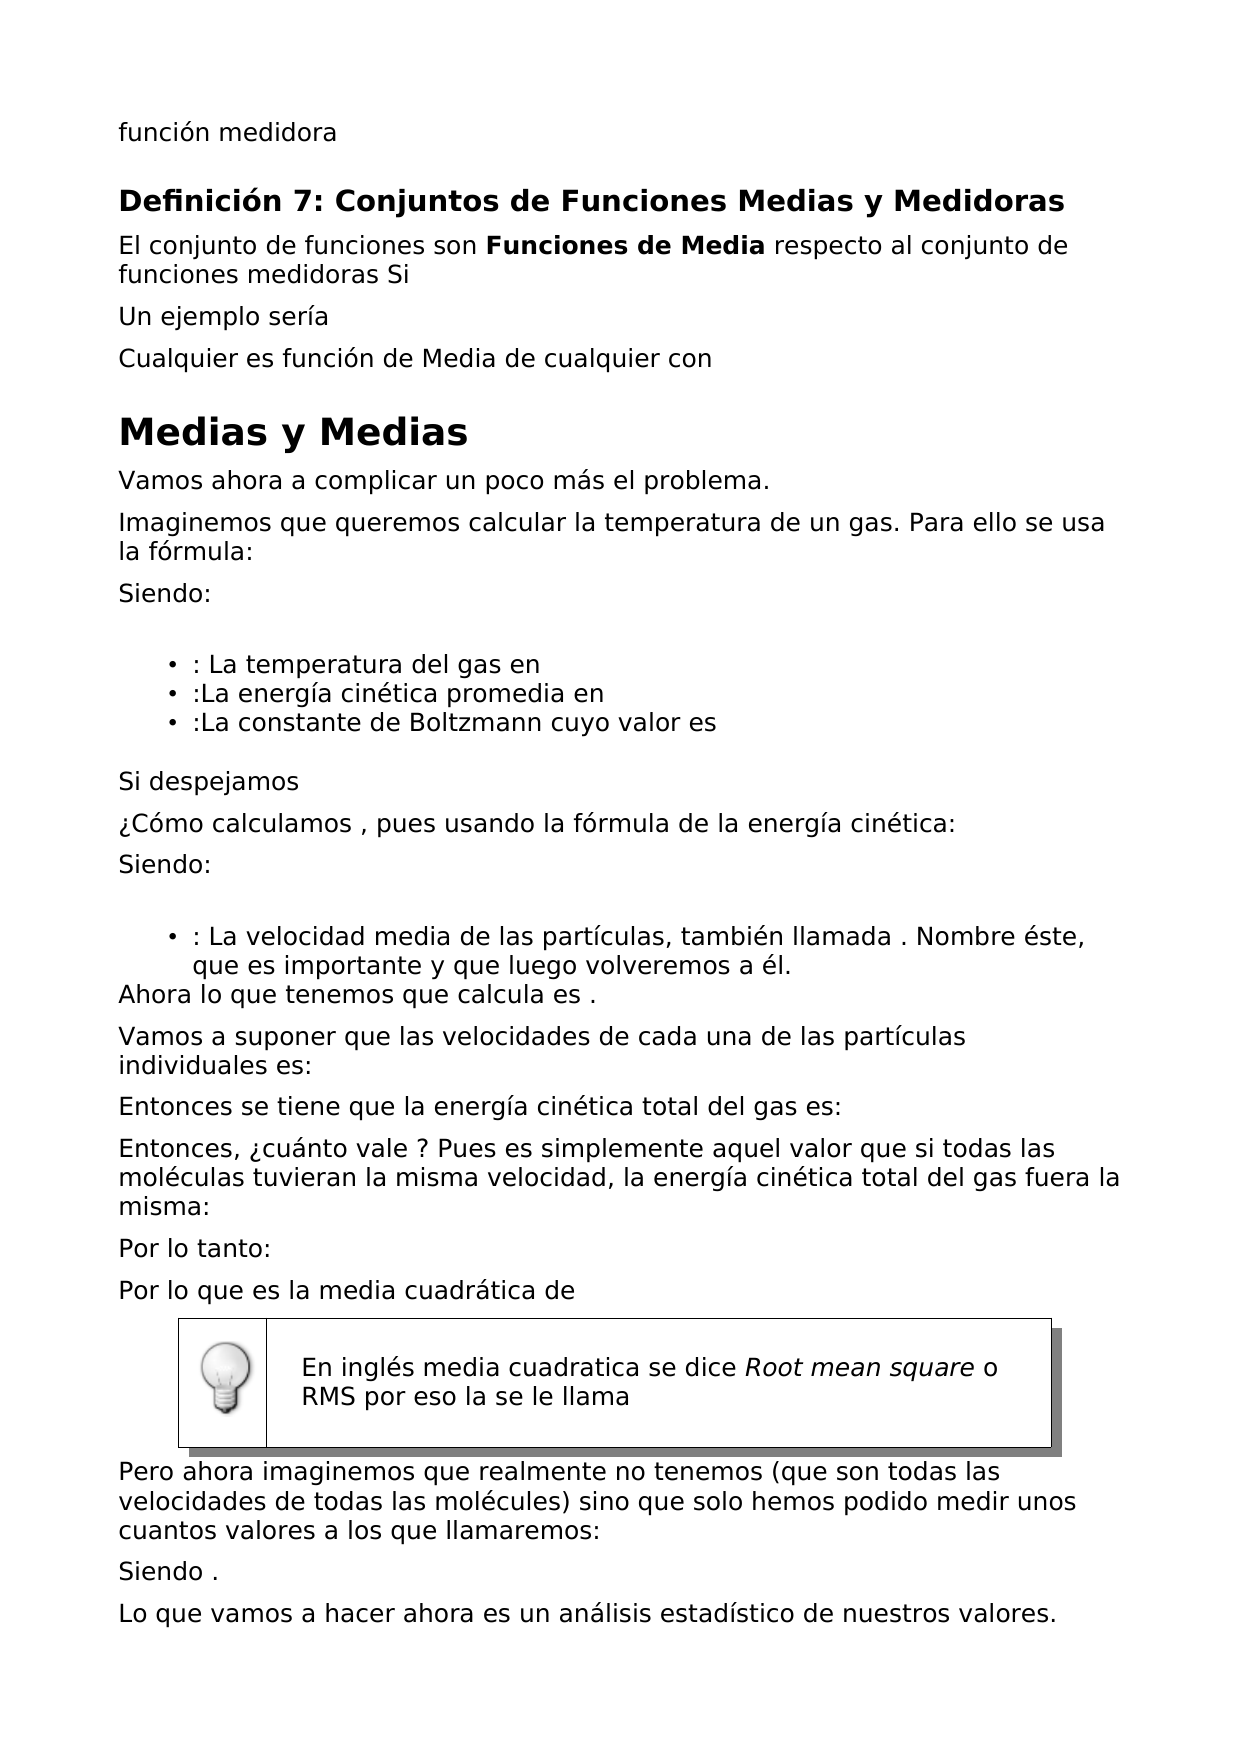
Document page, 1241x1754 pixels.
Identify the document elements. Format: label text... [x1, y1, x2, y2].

table_header [179, 1319, 266, 1447]
text El conjunto de funciones son Funciones de Media respecto al conjunto de funciones medidoras Si [118, 231, 1122, 289]
text Ahora lo que tenemos que calcula es . [118, 980, 1122, 1009]
text Siendo: [118, 579, 1122, 608]
text Vamos ahora a complicar un poco más el problema. [118, 467, 1122, 496]
list :La energía cinética promedia en [177, 679, 1122, 708]
list : La velocidad media de las partículas, también llamada . Nombre éste, que es importante y que luego volveremos a él. [177, 922, 1122, 980]
text Siendo . [118, 1557, 1122, 1587]
list :La constante de Boltzmann cuyo valor es [177, 708, 1122, 738]
text función medidora [118, 118, 1122, 147]
text ¿Cómo calculamos , pues usando la fórmula de la energía cinética: [118, 809, 1122, 838]
text Entonces se tiene que la energía cinética total del gas es: [118, 1092, 1122, 1122]
text Por lo tanto: [118, 1234, 1122, 1263]
table_header En inglés media cuadratica se dice Root mean square o RMS por eso la se le llama [267, 1319, 1051, 1447]
text Imaginemos que queremos calcular la temperatura de un gas. Para ello se usa la fórmula: [118, 508, 1122, 567]
text Vamos a suponer que las velocidades de cada una de las partículas individuales es: [118, 1022, 1122, 1080]
text Cualquier es función de Media de cualquier con [118, 344, 1122, 373]
text Siendo: [118, 851, 1122, 880]
picture [190, 1341, 266, 1417]
list : La temperatura del gas en [177, 650, 1122, 679]
text Pero ahora imaginemos que realmente no tenemos (que son todas las velocidades de todas las molécules) sino que solo hemos podido medir unos cuantos valores a los que llamaremos: [118, 1457, 1122, 1545]
text Entonces, ¿cuánto vale ? Pues es simplemente aquel valor que si todas las moléculas tuvieran la misma velocidad, la energía cinética total del gas fuera la misma: [118, 1134, 1122, 1222]
subtitle Medias y Medias [118, 410, 1122, 454]
text Por lo que es la media cuadrática de [118, 1276, 1122, 1305]
subtitle Definición 7: Conjuntos de Funciones Medias y Medidoras [118, 185, 1122, 219]
text Si despejamos [118, 767, 1122, 796]
text Lo que vamos a hacer ahora es un análisis estadístico de nuestros valores. [118, 1599, 1122, 1628]
text Un ejemplo sería [118, 302, 1122, 331]
